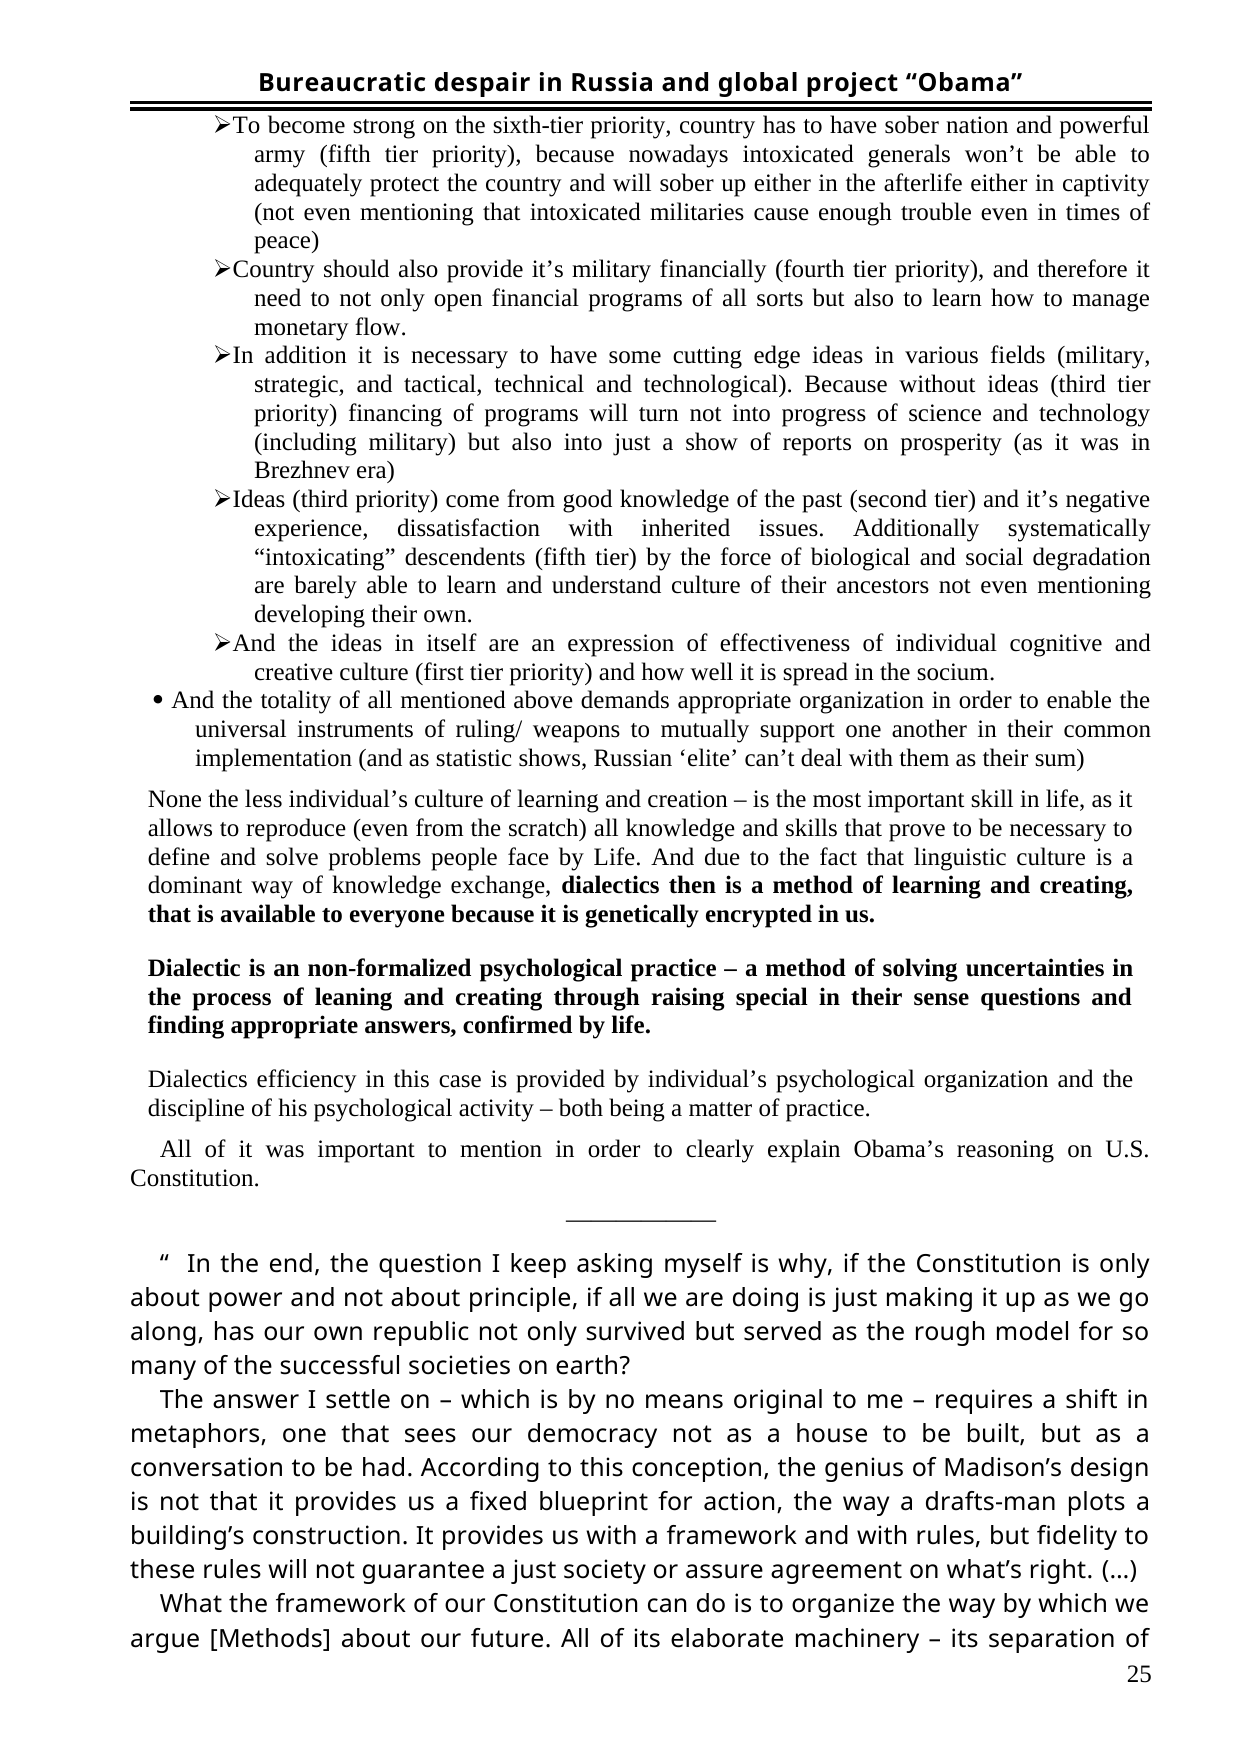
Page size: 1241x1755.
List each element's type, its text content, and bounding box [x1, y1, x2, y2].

text None the less individual’s culture of learning and creation – is the most important skill in life, as it allows to reproduce (even from the scratch) all knowledge and skills that prove to be necessary to define and solve problems people face by Life. And due to the fact that linguistic culture is a dominant way of knowledge exchange, dialectics then is a method of learning and creating, that is available to everyone because it is genetically encrypted in us. [148, 784, 1134, 928]
text The answer I settle on – which is by no means original to me – requires a shift in metaphors, one that sees our democracy not as a house to be built, but as a conversation to be had. According to this conception, the genius of Madison’s design is not that it provides us a fixed blueprint for action, the way a drafts-man plots a building’s construction. It provides us with a framework and with rules, but fidelity to these rules will not guarantee a just society or assure agreement on what’s right. (…) [130, 1382, 1152, 1586]
text —————— [130, 1204, 1152, 1233]
text What the framework of our Constitution can do is to organize the way by which we argue [Methods] about our future. All of its elaborate machinery – its separation of [130, 1586, 1152, 1654]
text Dialectic is an non-formalized psychological practice – a method of solving uncertainties in the process of leaning and creating through raising special in their sense questions and finding appropriate answers, confirmed by life. [148, 953, 1134, 1039]
list And the totality of all mentioned above demands appropriate organization in order to enable the universal instruments of ruling/ weapons to mutually support one another in their common implementation (and as statistic shows, Russian ‘elite’ can’t deal with them as their sum) [153, 686, 1152, 772]
list Country should also provide it’s military financially (fourth tier priority), and therefore it need to not only open financial programs of all sorts but also to learn how to manage monetary flow. [213, 254, 1152, 341]
list In addition it is necessary to have some cutting edge ideas in various fields (military, strategic, and tactical, technical and technological). Because without ideas (third tier priority) financing of programs will turn not into progress of science and technology (including military) but also into just a show of reports on prosperity (as it was in Brezhnev era) [213, 341, 1152, 484]
text “ In the end, the question I keep asking myself is why, if the Constitution is only about power and not about principle, if all we are doing is just making it up as we go along, has our own republic not only survived but served as the rough model for so many of the successful societies on earth? [130, 1246, 1152, 1382]
list And the ideas in itself are an expression of effectiveness of individual cognitive and creative culture (first tier priority) and how well it is spread in the socium. [213, 628, 1152, 686]
text All of it was important to mention in order to clearly explain Obama’s reasoning on U.S. Constitution. [130, 1134, 1152, 1192]
list Ideas (third priority) come from good knowledge of the past (second tier) and it’s negative experience, dissatisfaction with inherited issues. Additionally systematically “intoxicating” descendents (fifth tier) by the force of biological and social degradation are barely able to learn and understand culture of their ancestors not even mentioning developing their own. [213, 484, 1152, 628]
text Dialectics efficiency in this case is provided by individual’s psychological organization and the discipline of his psychological activity – both being a matter of practice. [148, 1064, 1134, 1122]
list To become strong on the sixth-tier priority, country has to have sober nation and powerful army (fifth tier priority), because nowadays intoxicated generals won’t be able to adequately protect the country and will sober up either in the afterlife either in captivity (not even mentioning that intoxicated militaries cause enough trouble even in times of peace) [213, 111, 1152, 254]
